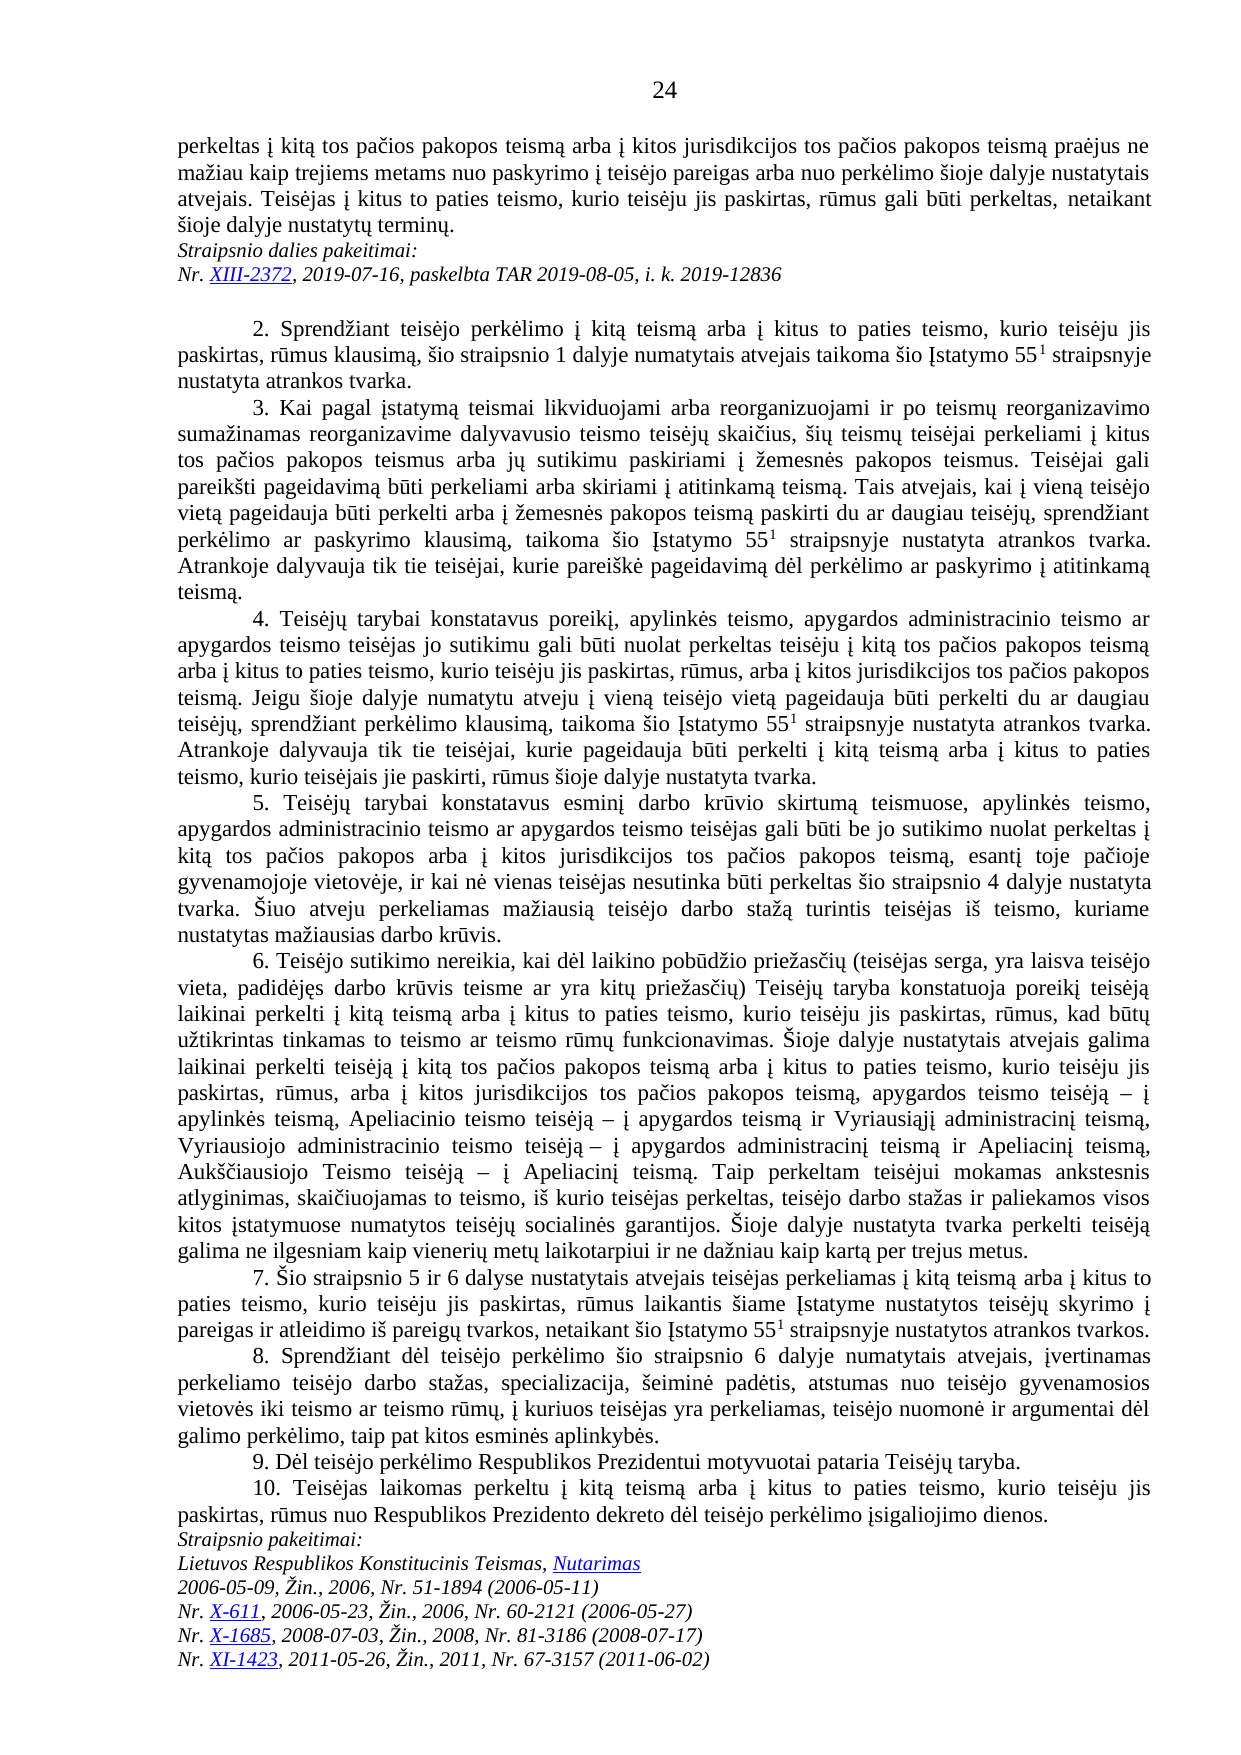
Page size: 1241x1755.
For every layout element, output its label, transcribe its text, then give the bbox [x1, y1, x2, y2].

text Nr. X-1685, 2008-07-03, Žin., 2008, Nr. 81-3186 (2008-07-17) [177, 1623, 1152, 1647]
text Nr. XI-1423, 2011-05-26, Žin., 2011, Nr. 67-3157 (2011-06-02) [177, 1647, 1152, 1671]
text 9. Dėl teisėjo perkėlimo Respublikos Prezidentui motyvuotai pataria Teisėjų taryba. [177, 1448, 1152, 1474]
text Straipsnio dalies pakeitimai: [177, 238, 1152, 262]
text 4. Teisėjų tarybai konstatavus poreikį, apylinkės teismo, apygardos administracinio teismo ar apygardos teismo teisėjas jo sutikimu gali būti nuolat perkeltas teisėju į kitą tos pačios pakopos teismą arba į kitus to paties teismo, kurio teisėju jis paskirtas, rūmus, arba į kitos jurisdikcijos tos pačios pakopos teismą. Jeigu šioje dalyje numatytu atveju į vieną teisėjo vietą pageidauja būti perkelti du ar daugiau teisėjų, sprendžiant perkėlimo klausimą, taikoma šio Įstatymo 551 straipsnyje nustatyta atrankos tvarka. Atrankoje dalyvauja tik tie teisėjai, kurie pageidauja būti perkelti į kitą teismą arba į kitus to paties teismo, kurio teisėjais jie paskirti, rūmus šioje dalyje nustatyta tvarka. [177, 605, 1152, 789]
text Nr. X-611, 2006-05-23, Žin., 2006, Nr. 60-2121 (2006-05-27) [177, 1599, 1152, 1623]
text 2. Sprendžiant teisėjo perkėlimo į kitą teismą arba į kitus to paties teismo, kurio teisėju jis paskirtas, rūmus klausimą, šio straipsnio 1 dalyje numatytais atvejais taikoma šio Įstatymo 551 straipsnyje nustatyta atrankos tvarka. [177, 315, 1152, 394]
text perkeltas į kitą tos pačios pakopos teismą arba į kitos jurisdikcijos tos pačios pakopos teismą praėjus ne mažiau kaip trejiems metams nuo paskyrimo į teisėjo pareigas arba nuo perkėlimo šioje dalyje nustatytais atvejais. Teisėjas į kitus to paties teismo, kurio teisėju jis paskirtas, rūmus gali būti perkeltas, netaikant šioje dalyje nustatytų terminų. [177, 132, 1152, 238]
text 3. Kai pagal įstatymą teismai likviduojami arba reorganizuojami ir po teismų reorganizavimo sumažinamas reorganizavime dalyvavusio teismo teisėjų skaičius, šių teismų teisėjai perkeliami į kitus tos pačios pakopos teismus arba jų sutikimu paskiriami į žemesnės pakopos teismus. Teisėjai gali pareikšti pageidavimą būti perkeliami arba skiriami į atitinkamą teismą. Tais atvejais, kai į vieną teisėjo vietą pageidauja būti perkelti arba į žemesnės pakopos teismą paskirti du ar daugiau teisėjų, sprendžiant perkėlimo ar paskyrimo klausimą, taikoma šio Įstatymo 551 straipsnyje nustatyta atrankos tvarka. Atrankoje dalyvauja tik tie teisėjai, kurie pareiškė pageidavimą dėl perkėlimo ar paskyrimo į atitinkamą teismą. [177, 394, 1152, 605]
text Straipsnio pakeitimai: [177, 1527, 1152, 1551]
text 7. Šio straipsnio 5 ir 6 dalyse nustatytais atvejais teisėjas perkeliamas į kitą teismą arba į kitus to paties teismo, kurio teisėju jis paskirtas, rūmus laikantis šiame Įstatyme nustatytos teisėjų skyrimo į pareigas ir atleidimo iš pareigų tvarkos, netaikant šio Įstatymo 551 straipsnyje nustatytos atrankos tvarkos. [177, 1263, 1152, 1343]
text 6. Teisėjo sutikimo nereikia, kai dėl laikino pobūdžio priežasčių (teisėjas serga, yra laisva teisėjo vieta, padidėjęs darbo krūvis teisme ar yra kitų priežasčių) Teisėjų taryba konstatuoja poreikį teisėją laikinai perkelti į kitą teismą arba į kitus to paties teismo, kurio teisėju jis paskirtas, rūmus, kad būtų užtikrintas tinkamas to teismo ar teismo rūmų funkcionavimas. Šioje dalyje nustatytais atvejais galima laikinai perkelti teisėją į kitą tos pačios pakopos teismą arba į kitus to paties teismo, kurio teisėju jis paskirtas, rūmus, arba į kitos jurisdikcijos tos pačios pakopos teismą, apygardos teismo teisėją – į apylinkės teismą, Apeliacinio teismo teisėją – į apygardos teismą ir Vyriausiąjį administracinį teismą, Vyriausiojo administracinio teismo teisėją – į apygardos administracinį teismą ir Apeliacinį teismą, Aukščiausiojo Teismo teisėją – į Apeliacinį teismą. Taip perkeltam teisėjui mokamas ankstesnis atlyginimas, skaičiuojamas to teismo, iš kurio teisėjas perkeltas, teisėjo darbo stažas ir paliekamos visos kitos įstatymuose numatytos teisėjų socialinės garantijos. Šioje dalyje nustatyta tvarka perkelti teisėją galima ne ilgesniam kaip vienerių metų laikotarpiui ir ne dažniau kaip kartą per trejus metus. [177, 947, 1152, 1263]
text Nr. XIII-2372, 2019-07-16, paskelbta TAR 2019-08-05, i. k. 2019-12836 [177, 262, 1152, 286]
text 10. Teisėjas laikomas perkeltu į kitą teismą arba į kitus to paties teismo, kurio teisėju jis paskirtas, rūmus nuo Respublikos Prezidento dekreto dėl teisėjo perkėlimo įsigaliojimo dienos. [177, 1474, 1152, 1527]
text 2006-05-09, Žin., 2006, Nr. 51-1894 (2006-05-11) [177, 1575, 1152, 1599]
text 8. Sprendžiant dėl teisėjo perkėlimo šio straipsnio 6 dalyje numatytais atvejais, įvertinamas perkeliamo teisėjo darbo stažas, specializacija, šeiminė padėtis, atstumas nuo teisėjo gyvenamosios vietovės iki teismo ar teismo rūmų, į kuriuos teisėjas yra perkeliamas, teisėjo nuomonė ir argumentai dėl galimo perkėlimo, taip pat kitos esminės aplinkybės. [177, 1343, 1152, 1448]
text Lietuvos Respublikos Konstitucinis Teismas, Nutarimas [177, 1551, 1152, 1575]
text 5. Teisėjų tarybai konstatavus esminį darbo krūvio skirtumą teismuose, apylinkės teismo, apygardos administracinio teismo ar apygardos teismo teisėjas gali būti be jo sutikimo nuolat perkeltas į kitą tos pačios pakopos arba į kitos jurisdikcijos tos pačios pakopos teismą, esantį toje pačioje gyvenamojoje vietovėje, ir kai nė vienas teisėjas nesutinka būti perkeltas šio straipsnio 4 dalyje nustatyta tvarka. Šiuo atveju perkeliamas mažiausią teisėjo darbo stažą turintis teisėjas iš teismo, kuriame nustatytas mažiausias darbo krūvis. [177, 789, 1152, 947]
